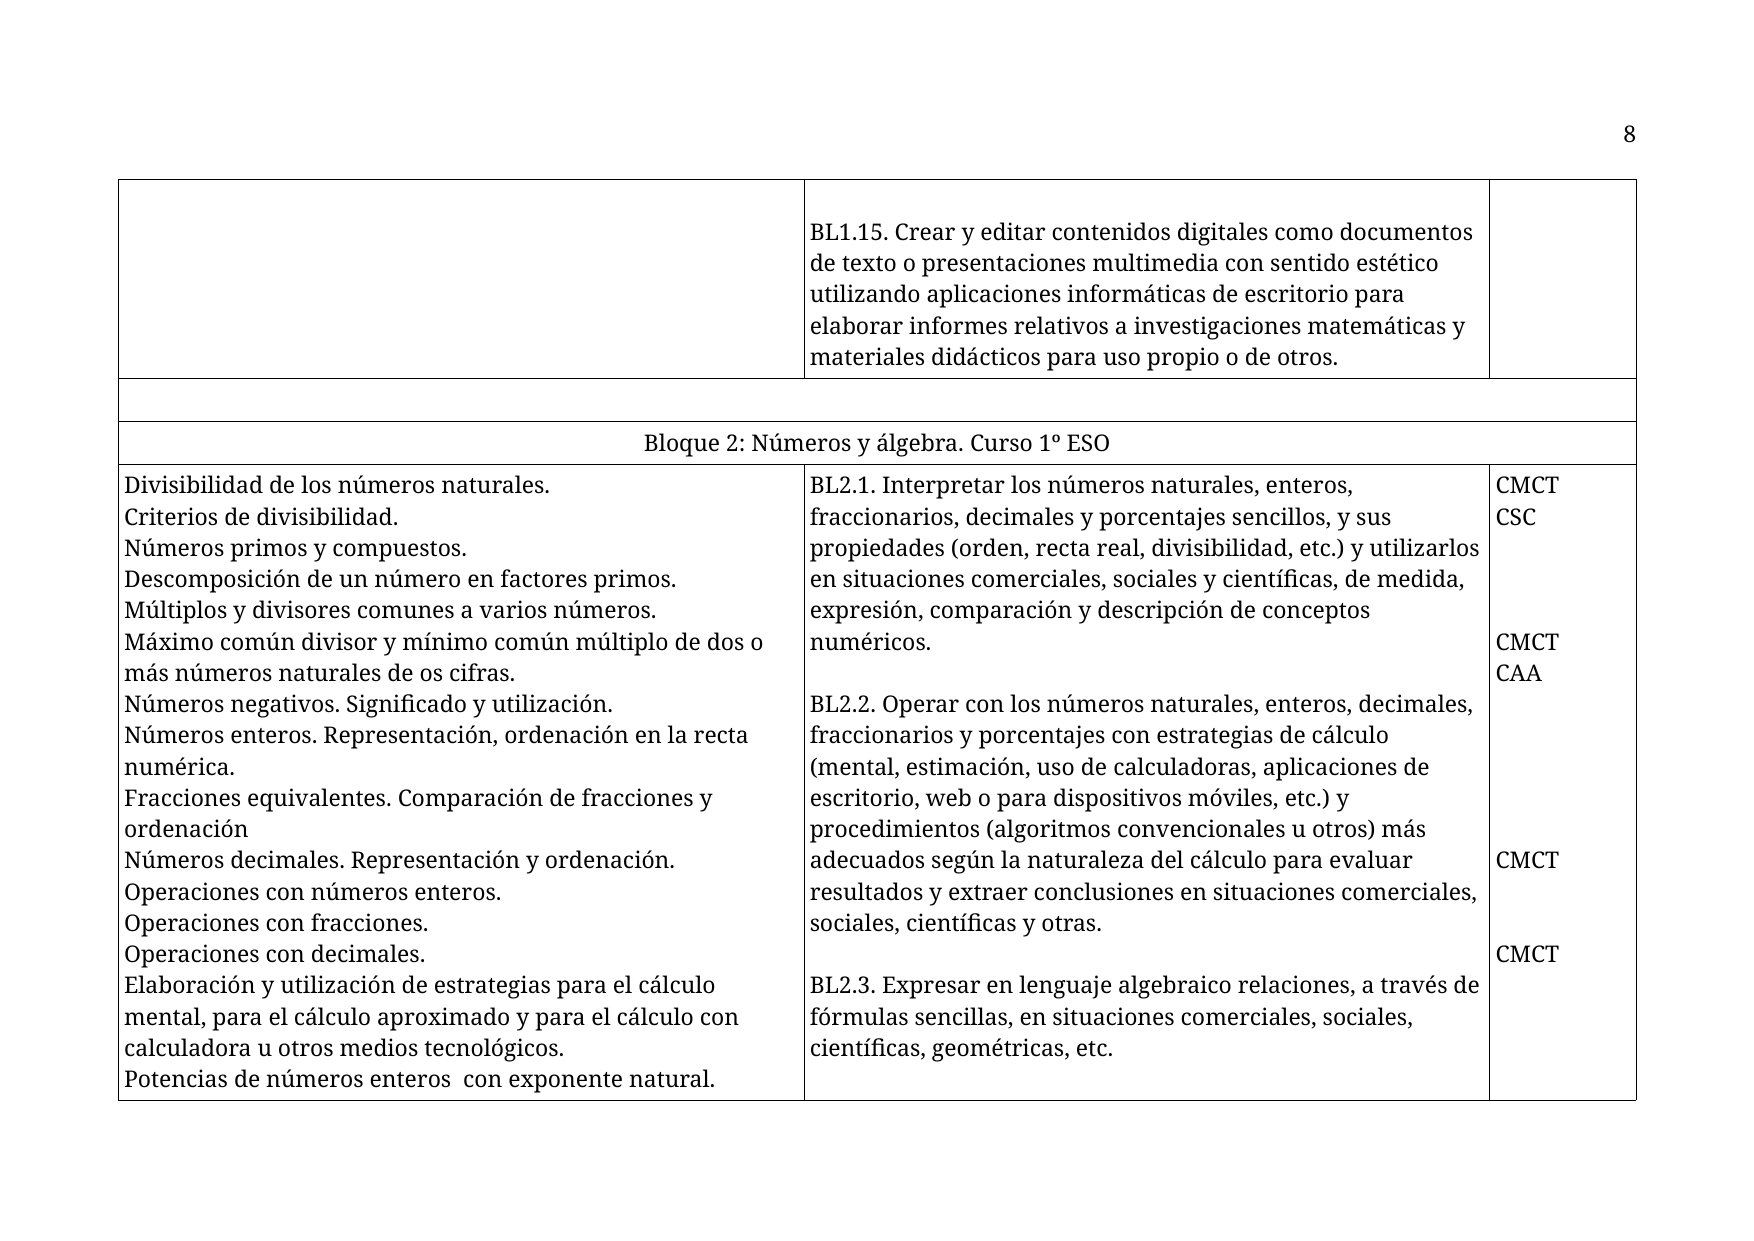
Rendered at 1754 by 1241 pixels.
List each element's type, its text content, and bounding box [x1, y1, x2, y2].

table_cell [1490, 180, 1636, 378]
table_cell BL2.1. Interpretar los números naturales, enteros, fraccionarios, decimales y porcentajes sencillos, y sus propiedades (orden, recta real, divisibilidad, etc.) y utilizarlos en situaciones comerciales, sociales y científicas, de medida, expresión, comparación y descripción de conceptos numéricos. BL2.2. Operar con los números naturales, enteros, decimales, fraccionarios y porcentajes con estrategias de cálculo (mental, estimación, uso de calculadoras, aplicaciones de escritorio, web o para dispositivos móviles, etc.) y procedimientos (algoritmos convencionales u otros) más adecuados según la naturaleza del cálculo para evaluar resultados y extraer conclusiones en situaciones comerciales, sociales, científicas y otras. BL2.3. Expresar en lenguaje algebraico relaciones, a través de fórmulas sencillas, en situaciones comerciales, sociales, científicas, geométricas, etc. [805, 465, 1489, 1100]
table_cell Bloque 2: Números y álgebra. Curso 1º ESO [119, 422, 1636, 463]
table_cell BL1.15. Crear y editar contenidos digitales como documentos de texto o presentaciones multimedia con sentido estético utilizando aplicaciones informáticas de escritorio para elaborar informes relativos a investigaciones matemáticas y materiales didácticos para uso propio o de otros. [805, 180, 1489, 378]
table_cell Divisibilidad de los números naturales. Criterios de divisibilidad. Números primos y compuestos. Descomposición de un número en factores primos. Múltiplos y divisores comunes a varios números. Máximo común divisor y mínimo común múltiplo de dos o más números naturales de os cifras. Números negativos. Significado y utilización. Números enteros. Representación, ordenación en la recta numérica. Fracciones equivalentes. Comparación de fracciones y ordenación Números decimales. Representación y ordenación. Operaciones con números enteros. Operaciones con fracciones. Operaciones con decimales. Elaboración y utilización de estrategias para el cálculo mental, para el cálculo aproximado y para el cálculo con calculadora u otros medios tecnológicos. Potencias de números enteros con exponente natural. [119, 465, 804, 1100]
table_cell CMCT CSC CMCT CAA CMCT CMCT [1490, 465, 1636, 1100]
table_cell [119, 180, 804, 378]
table_cell [119, 379, 1636, 421]
